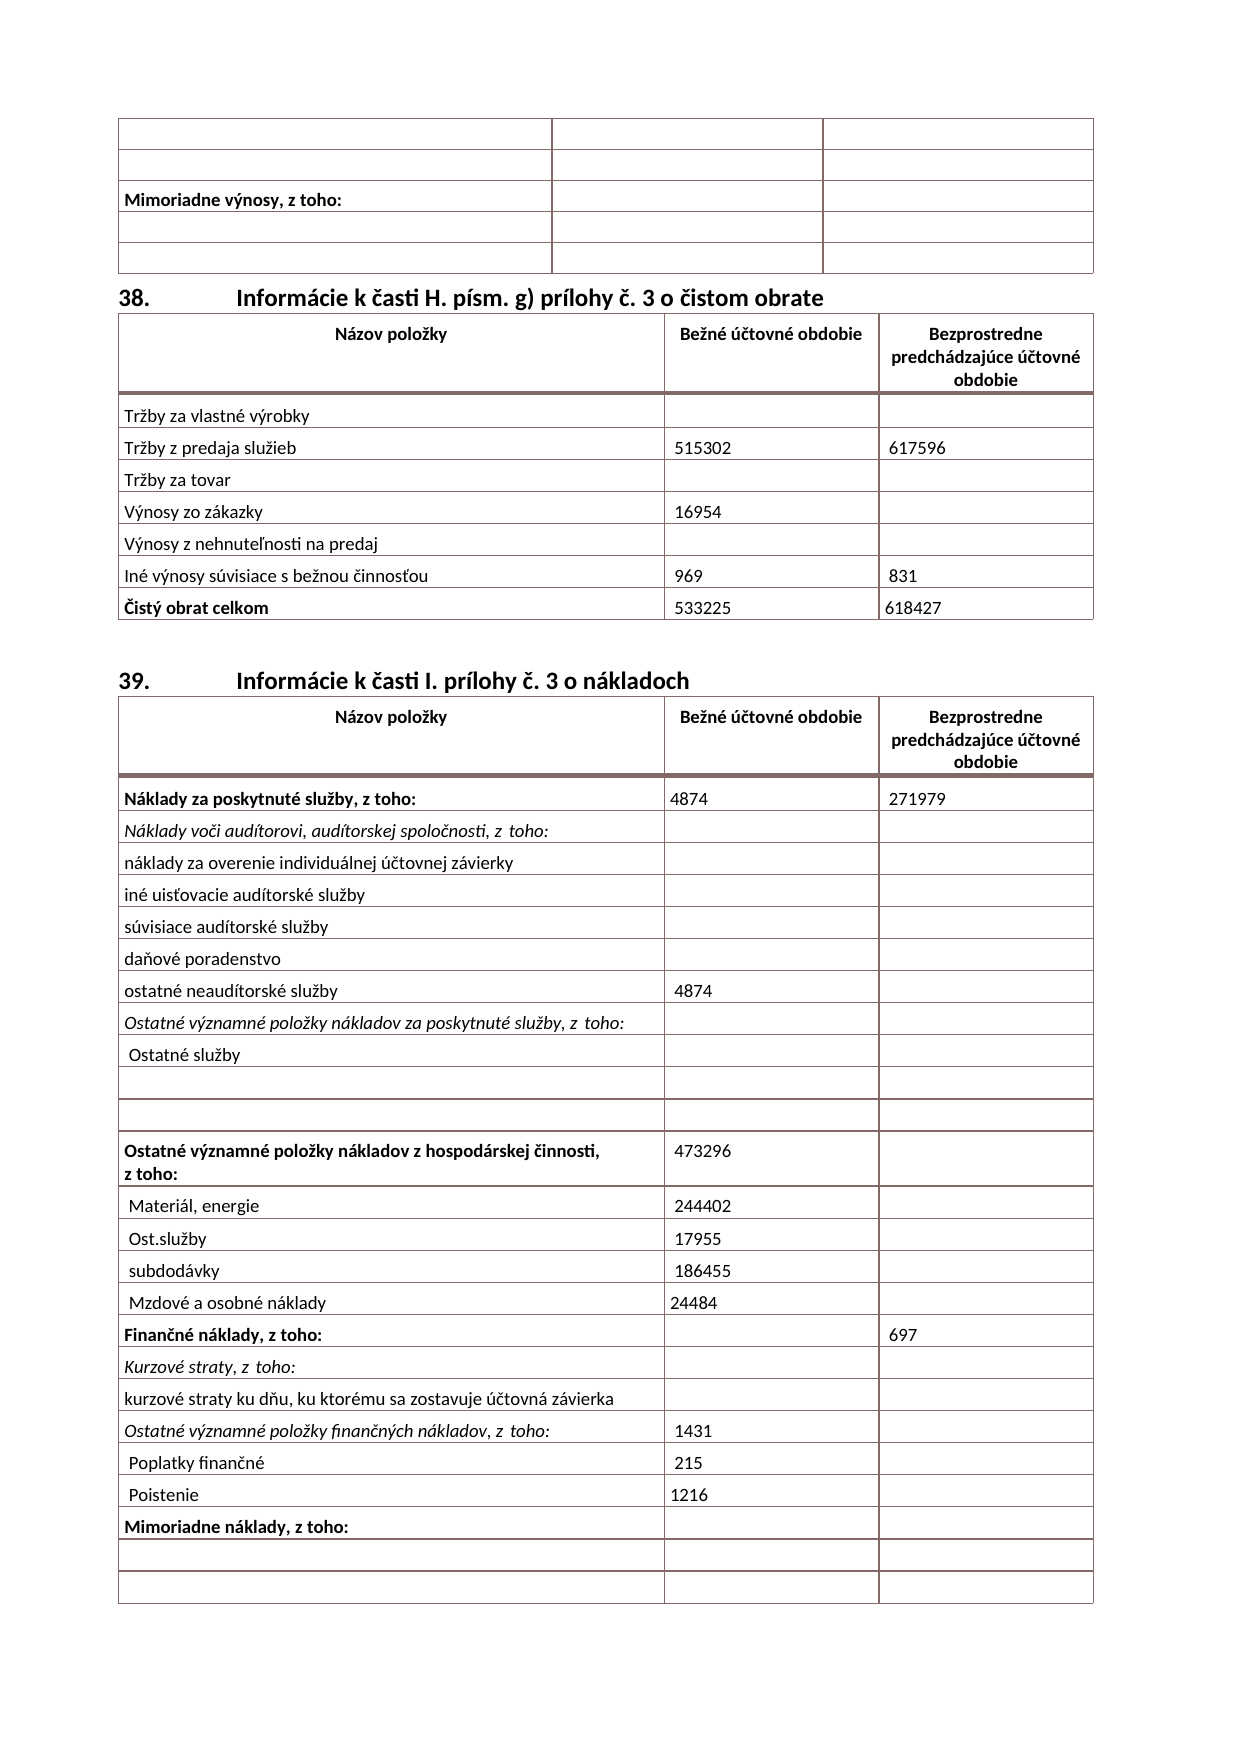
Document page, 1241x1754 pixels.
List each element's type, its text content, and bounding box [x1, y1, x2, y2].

table_cell Tržby za vlastné výrobky [119, 395, 664, 427]
table_cell [880, 811, 1093, 842]
table_cell 215 [665, 1443, 878, 1474]
table_cell [824, 181, 1093, 211]
table_cell [880, 907, 1093, 938]
table_cell [880, 1132, 1093, 1185]
table_cell 4874 [665, 778, 878, 810]
table_cell Výnosy zo zákazky [119, 492, 664, 523]
table_cell [665, 1379, 878, 1410]
table_cell [880, 460, 1093, 491]
table_cell [665, 1540, 878, 1570]
table_cell Náklady voči audítorovi, audítorskej spoločnosti, z toho: [119, 811, 664, 842]
table_header Bezprostredne predchádzajúce účtovné obdobie [880, 314, 1093, 391]
table_cell [665, 1572, 878, 1603]
table_cell [880, 939, 1093, 970]
table_cell [665, 875, 878, 906]
table_cell 4874 [665, 971, 878, 1002]
table_cell [665, 1100, 878, 1130]
table_cell [880, 1347, 1093, 1378]
table_cell [880, 1251, 1093, 1282]
table_cell [665, 1507, 878, 1538]
table_cell [665, 907, 878, 938]
table_cell ostatné neaudítorské služby [119, 971, 664, 1002]
table_cell [119, 150, 551, 180]
table_cell Mzdové a osobné náklady [119, 1283, 664, 1314]
table_cell [880, 843, 1093, 874]
table_cell [824, 119, 1093, 149]
table_cell [824, 212, 1093, 242]
table_cell [880, 971, 1093, 1002]
table_cell [880, 1379, 1093, 1410]
table_header Názov položky [119, 697, 664, 773]
table_cell 473296 [665, 1132, 878, 1185]
table_cell [553, 150, 822, 180]
table_cell Výnosy z nehnuteľnosti na predaj [119, 524, 664, 555]
table_cell [880, 1067, 1093, 1098]
table_cell 1216 [665, 1475, 878, 1506]
table_cell [665, 811, 878, 842]
table_cell Mimoriadne výnosy, z toho: [119, 181, 551, 211]
table_cell [553, 212, 822, 242]
table_cell Náklady za poskytnuté služby, z toho: [119, 778, 664, 810]
table_cell Kurzové straty, z toho: [119, 1347, 664, 1378]
table_cell 244402 [665, 1187, 878, 1218]
table_cell [824, 150, 1093, 180]
table_cell [553, 243, 822, 273]
table_cell [880, 395, 1093, 427]
table_cell [880, 1035, 1093, 1066]
table_cell 515302 [665, 428, 878, 459]
table_cell [880, 1187, 1093, 1218]
text 38. Informácie k časti H. písm. g) prílohy č. 3 o čistom obrate [118, 282, 1122, 313]
table_cell Finančné náklady, z toho: [119, 1315, 664, 1346]
table_cell 24484 [665, 1283, 878, 1314]
table_cell 697 [880, 1315, 1093, 1346]
table_cell Ostatné služby [119, 1035, 664, 1066]
table_cell [665, 843, 878, 874]
table_cell [119, 119, 551, 149]
table_cell [880, 875, 1093, 906]
table_cell [880, 1100, 1093, 1130]
table_cell [665, 1347, 878, 1378]
table_cell [880, 1003, 1093, 1034]
table_cell Čistý obrat celkom [119, 588, 664, 619]
table_cell [553, 119, 822, 149]
table_cell [880, 1475, 1093, 1506]
table_cell [665, 395, 878, 427]
table_header Bežné účtovné obdobie [665, 697, 878, 773]
table_cell Materiál, energie [119, 1187, 664, 1218]
table_cell [880, 492, 1093, 523]
table_cell [665, 1003, 878, 1034]
table_cell [880, 1443, 1093, 1474]
table_cell Poplatky finančné [119, 1443, 664, 1474]
table_cell 831 [880, 556, 1093, 587]
table_cell [665, 1035, 878, 1066]
table_cell 271979 [880, 778, 1093, 810]
table_cell [119, 1067, 664, 1098]
table_cell Iné výnosy súvisiace s bežnou činnosťou [119, 556, 664, 587]
table_cell [824, 243, 1093, 273]
table_cell [665, 939, 878, 970]
table_cell [880, 1283, 1093, 1314]
table_cell Tržby za tovar [119, 460, 664, 491]
table_cell [553, 181, 822, 211]
table_cell kurzové straty ku dňu, ku ktorému sa zostavuje účtovná závierka [119, 1379, 664, 1410]
table_cell Tržby z predaja služieb [119, 428, 664, 459]
table_cell [665, 1067, 878, 1098]
text 39. Informácie k časti I. prílohy č. 3 o nákladoch [118, 665, 1122, 696]
table_cell 186455 [665, 1251, 878, 1282]
table_cell Ostatné významné položky nákladov z hospodárskej činnosti, z toho: [119, 1132, 664, 1185]
table_cell daňové poradenstvo [119, 939, 664, 970]
table_cell [880, 524, 1093, 555]
table_cell 617596 [880, 428, 1093, 459]
table_cell súvisiace audítorské služby [119, 907, 664, 938]
table_cell [665, 1315, 878, 1346]
table_cell 618427 [880, 588, 1093, 619]
table_cell [119, 243, 551, 273]
table_cell [119, 1100, 664, 1130]
table_header Bežné účtovné obdobie [665, 314, 878, 391]
table_cell 17955 [665, 1219, 878, 1250]
table_cell náklady za overenie individuálnej účtovnej závierky [119, 843, 664, 874]
table_cell subdodávky [119, 1251, 664, 1282]
table_cell [880, 1507, 1093, 1538]
table_cell [665, 524, 878, 555]
table_cell 16954 [665, 492, 878, 523]
table_cell [119, 1572, 664, 1603]
table_header Bezprostredne predchádzajúce účtovné obdobie [880, 697, 1093, 773]
table_cell [880, 1219, 1093, 1250]
table_cell 969 [665, 556, 878, 587]
table_cell 1431 [665, 1411, 878, 1442]
table_cell Ostatné významné položky nákladov za poskytnuté služby, z toho: [119, 1003, 664, 1034]
table_header Názov položky [119, 314, 664, 391]
table_cell [119, 212, 551, 242]
table_cell [665, 460, 878, 491]
table_cell [880, 1572, 1093, 1603]
table_cell Ostatné významné položky finančných nákladov, z toho: [119, 1411, 664, 1442]
table_cell iné uisťovacie audítorské služby [119, 875, 664, 906]
table_cell Poistenie [119, 1475, 664, 1506]
table_cell [880, 1540, 1093, 1570]
table_cell [880, 1411, 1093, 1442]
table_cell [119, 1540, 664, 1570]
table_cell Ost.služby [119, 1219, 664, 1250]
table_cell Mimoriadne náklady, z toho: [119, 1507, 664, 1538]
table_cell 533225 [665, 588, 878, 619]
